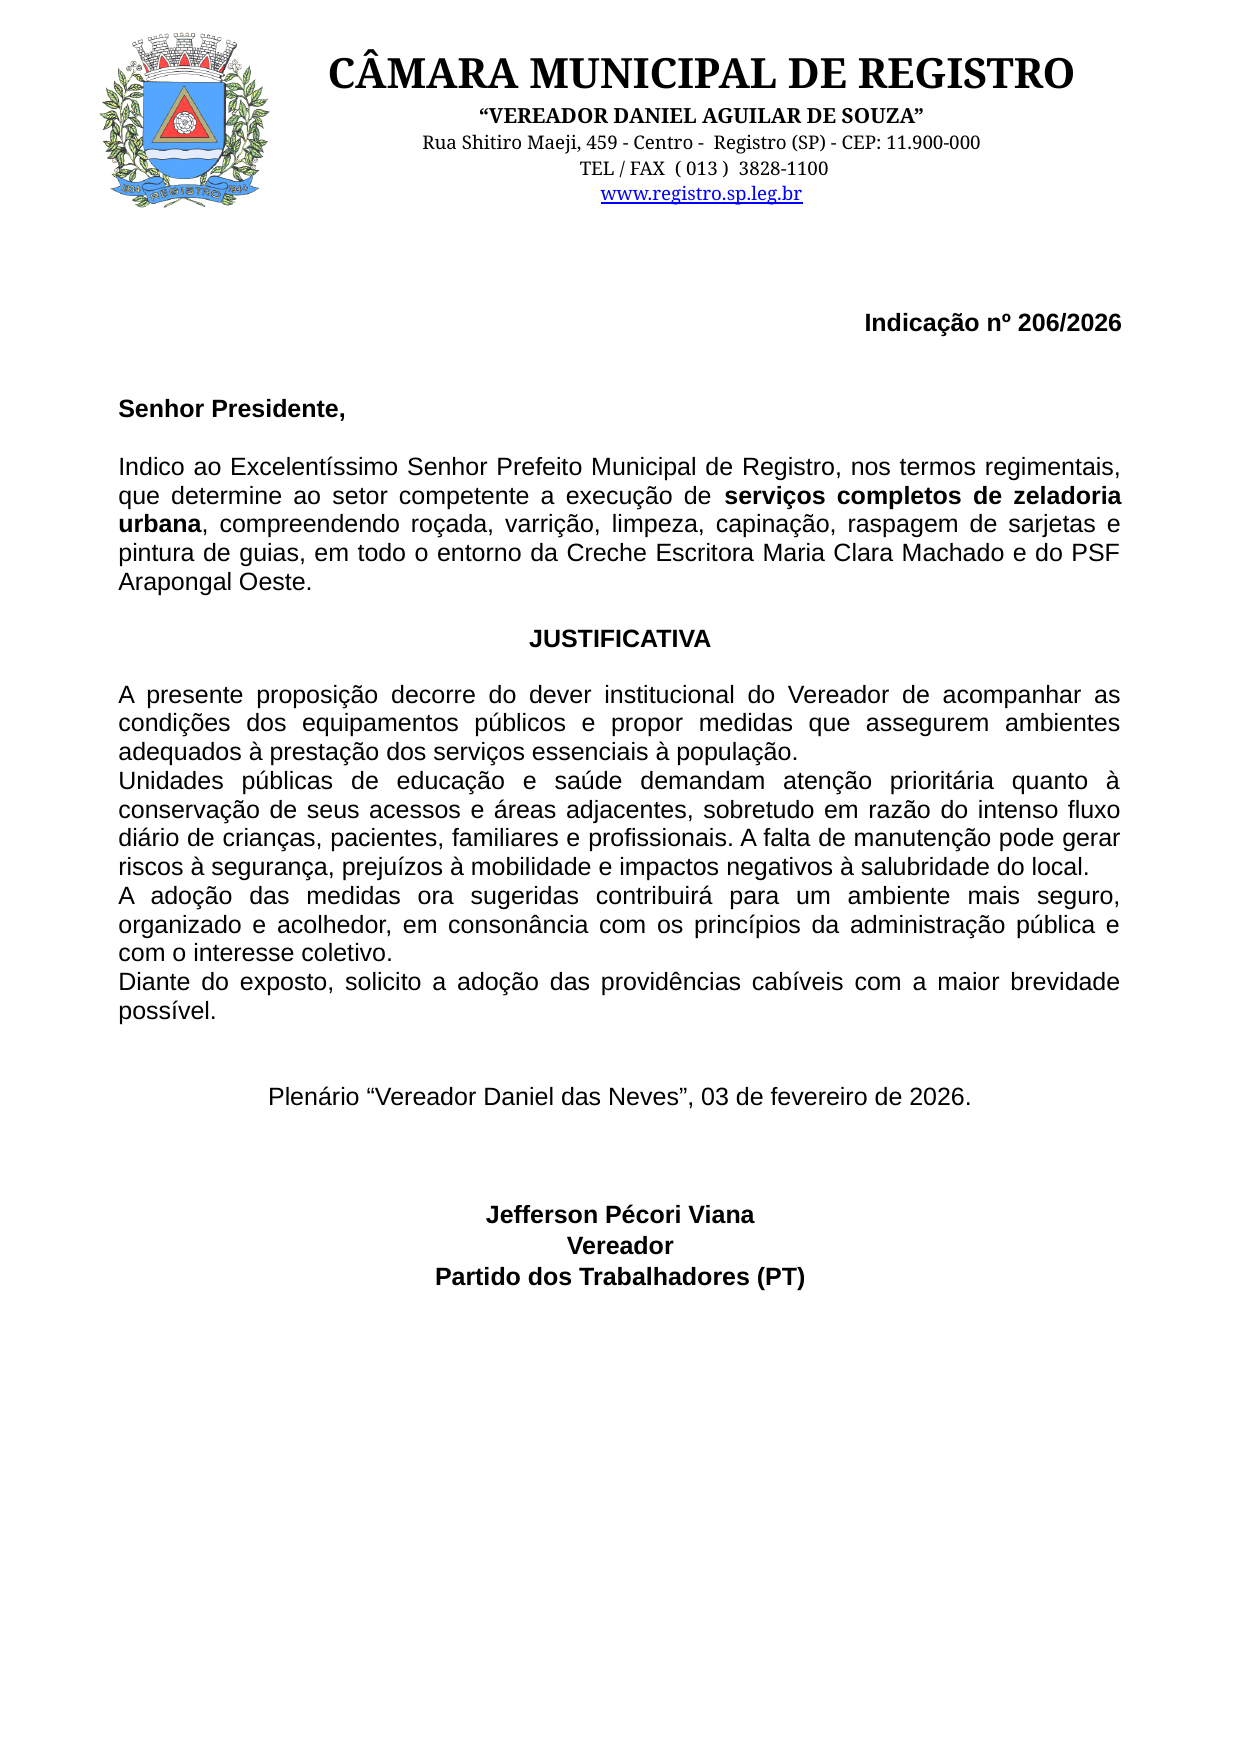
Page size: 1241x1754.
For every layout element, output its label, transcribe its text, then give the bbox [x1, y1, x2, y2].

text JUSTIFICATIVA [118, 624, 1122, 653]
text Vereador [118, 1228, 1122, 1259]
text A presente proposição decorre do dever institucional do Vereador de acompanhar as condições dos equipamentos públicos e propor medidas que assegurem ambientes adequados à prestação dos serviços essenciais à população. [118, 679, 1122, 766]
text Indicação nº 206/2026 [118, 308, 1122, 337]
text Indico ao Excelentíssimo Senhor Prefeito Municipal de Registro, nos termos regimentais, que determine ao setor competente a execução de serviços completos de zeladoria urbana, compreendendo roçada, varrição, limpeza, capinação, raspagem de sarjetas e pintura de guias, em todo o entorno da Creche Escritora Maria Clara Machado e do PSF Arapongal Oeste. [118, 452, 1122, 596]
text Senhor Presidente, [118, 394, 1122, 423]
text Unidades públicas de educação e saúde demandam atenção prioritária quanto à conservação de seus acessos e áreas adjacentes, sobretudo em razão do intenso fluxo diário de crianças, pacientes, familiares e profissionais. A falta de manutenção pode gerar riscos à segurança, prejuízos à mobilidade e impactos negativos à salubridade do local. [118, 766, 1122, 881]
text Diante do exposto, solicito a adoção das providências cabíveis com a maior brevidade possível. [118, 967, 1122, 1024]
text Partido dos Trabalhadores (PT) [118, 1259, 1122, 1291]
text A adoção das medidas ora sugeridas contribuirá para um ambiente mais seguro, organizado e acolhedor, em consonância com os princípios da administração pública e com o interesse coletivo. [118, 881, 1122, 967]
text Plenário “Vereador Daniel das Neves”, 03 de fevereiro de 2026. [118, 1082, 1122, 1111]
text Jefferson Pécori Viana [118, 1197, 1122, 1228]
